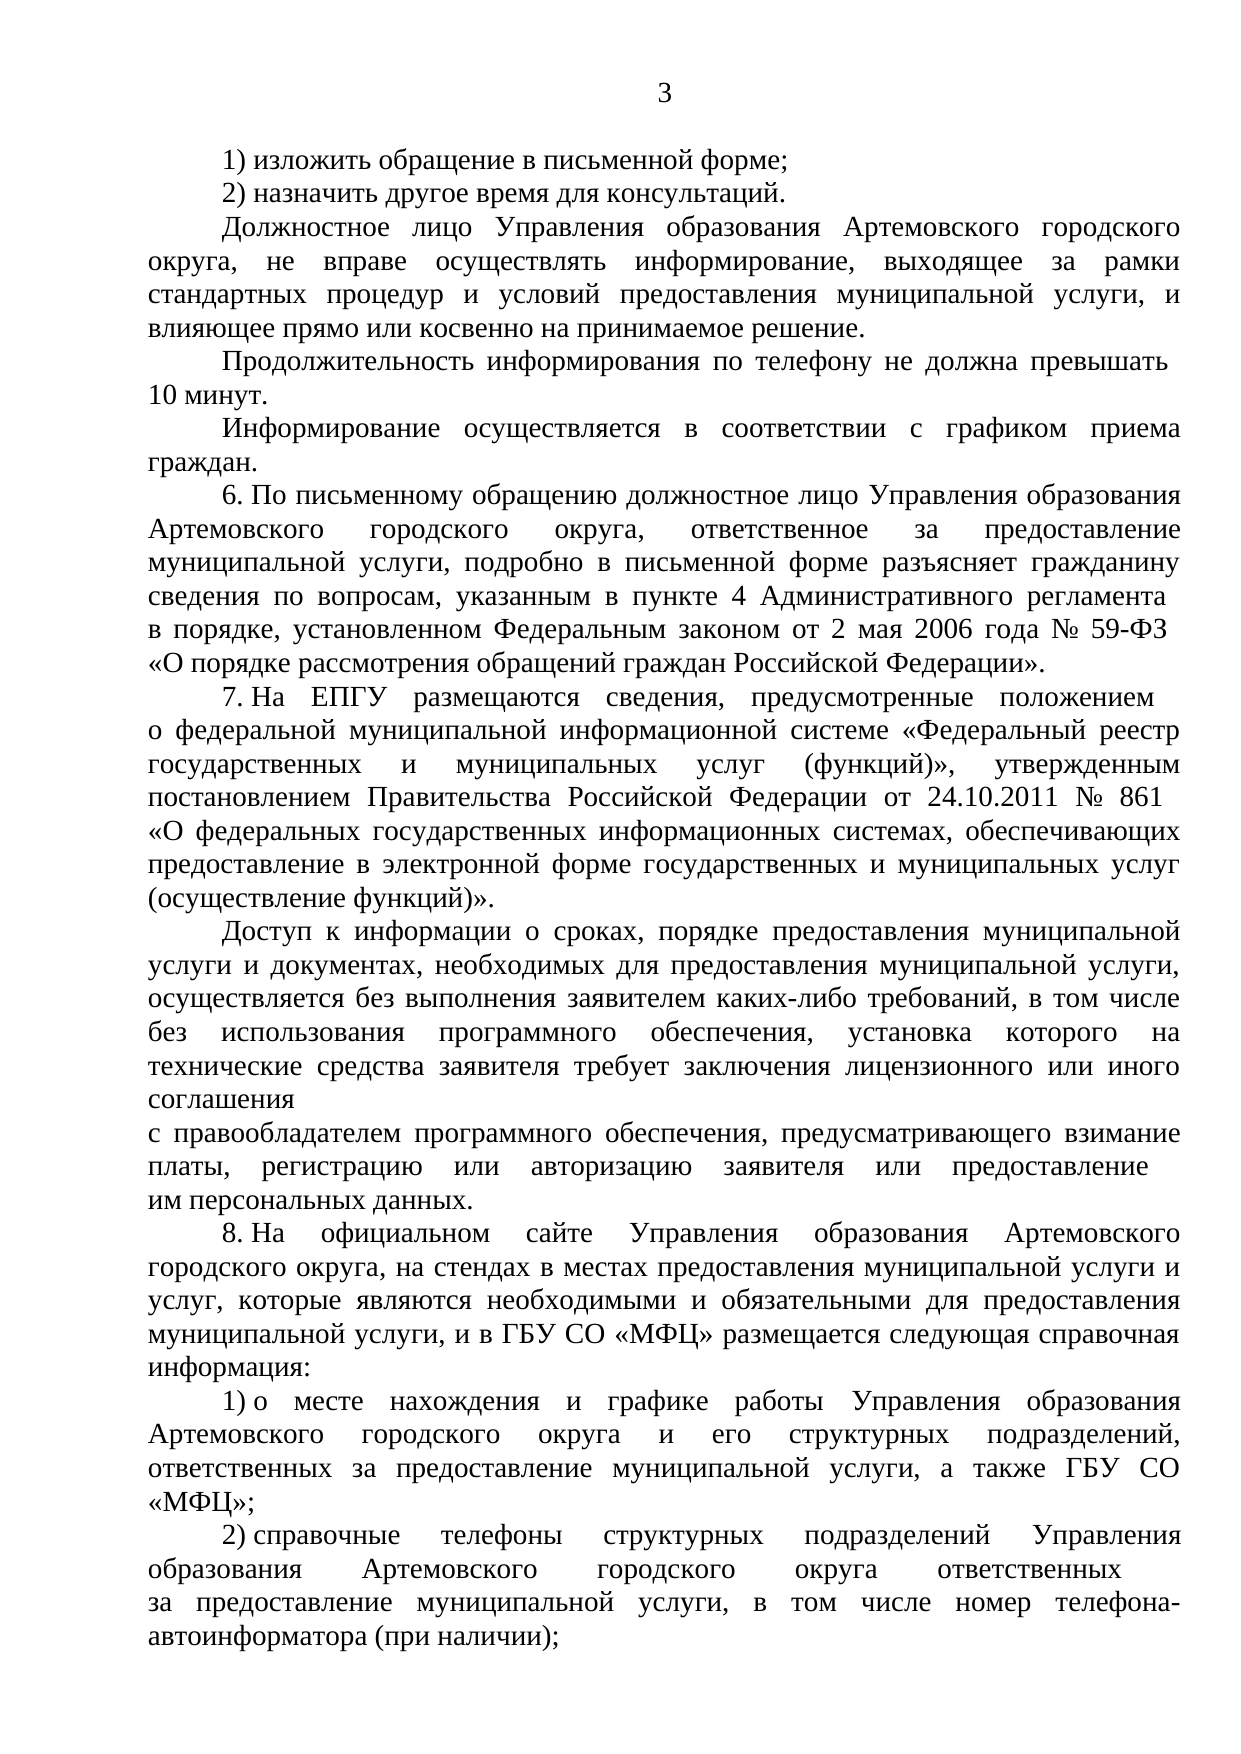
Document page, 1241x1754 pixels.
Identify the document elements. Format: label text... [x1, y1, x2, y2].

text 6. По письменному обращению должностное лицо Управления образования Артемовского городского округа, ответственное за предоставление муниципальной услуги, подробно в письменной форме разъясняет гражданину сведения по вопросам, указанным в пункте 4 Административного регламента в порядке, установленном Федеральным законом от 2 мая 2006 года № 59-ФЗ «О порядке рассмотрения обращений граждан Российской Федерации». [148, 477, 1181, 679]
text Доступ к информации о сроках, порядке предоставления муниципальной услуги и документах, необходимых для предоставления муниципальной услуги, осуществляется без выполнения заявителем каких-либо требований, в том числе без использования программного обеспечения, установка которого на технические средства заявителя требует заключения лицензионного или иного соглашения с правообладателем программного обеспечения, предусматривающего взимание платы, регистрацию или авторизацию заявителя или предоставление им персональных данных. [148, 913, 1181, 1215]
text 1) о месте нахождения и графике работы Управления образования Артемовского городского округа и его структурных подразделений, ответственных за предоставление муниципальной услуги, а также ГБУ СО «МФЦ»; [148, 1383, 1181, 1517]
text 7. На ЕПГУ размещаются сведения, предусмотренные положением о федеральной муниципальной информационной системе «Федеральный реестр государственных и муниципальных услуг (функций)», утвержденным постановлением Правительства Российской Федерации от 24.10.2011 № 861 «О федеральных государственных информационных системах, обеспечивающих предоставление в электронной форме государственных и муниципальных услуг (осуществление функций)». [148, 679, 1181, 913]
text 8. На официальном сайте Управления образования Артемовского городского округа, на стендах в местах предоставления муниципальной услуги и услуг, которые являются необходимыми и обязательными для предоставления муниципальной услуги, и в ГБУ СО «МФЦ» размещается следующая справочная информация: [148, 1215, 1181, 1383]
text Информирование осуществляется в соответствии с графиком приема граждан. [148, 410, 1181, 477]
text 2) назначить другое время для консультаций. [148, 176, 1181, 209]
text Должностное лицо Управления образования Артемовского городского округа, не вправе осуществлять информирование, выходящее за рамки стандартных процедур и условий предоставления муниципальной услуги, и влияющее прямо или косвенно на принимаемое решение. [148, 209, 1181, 343]
text 1) изложить обращение в письменной форме; [148, 142, 1181, 176]
text Продолжительность информирования по телефону не должна превышать 10 минут. [148, 343, 1181, 410]
text 2) справочные телефоны структурных подразделений Управления образования Артемовского городского округа ответственных за предоставление муниципальной услуги, в том числе номер телефона-автоинформатора (при наличии); [148, 1517, 1181, 1651]
